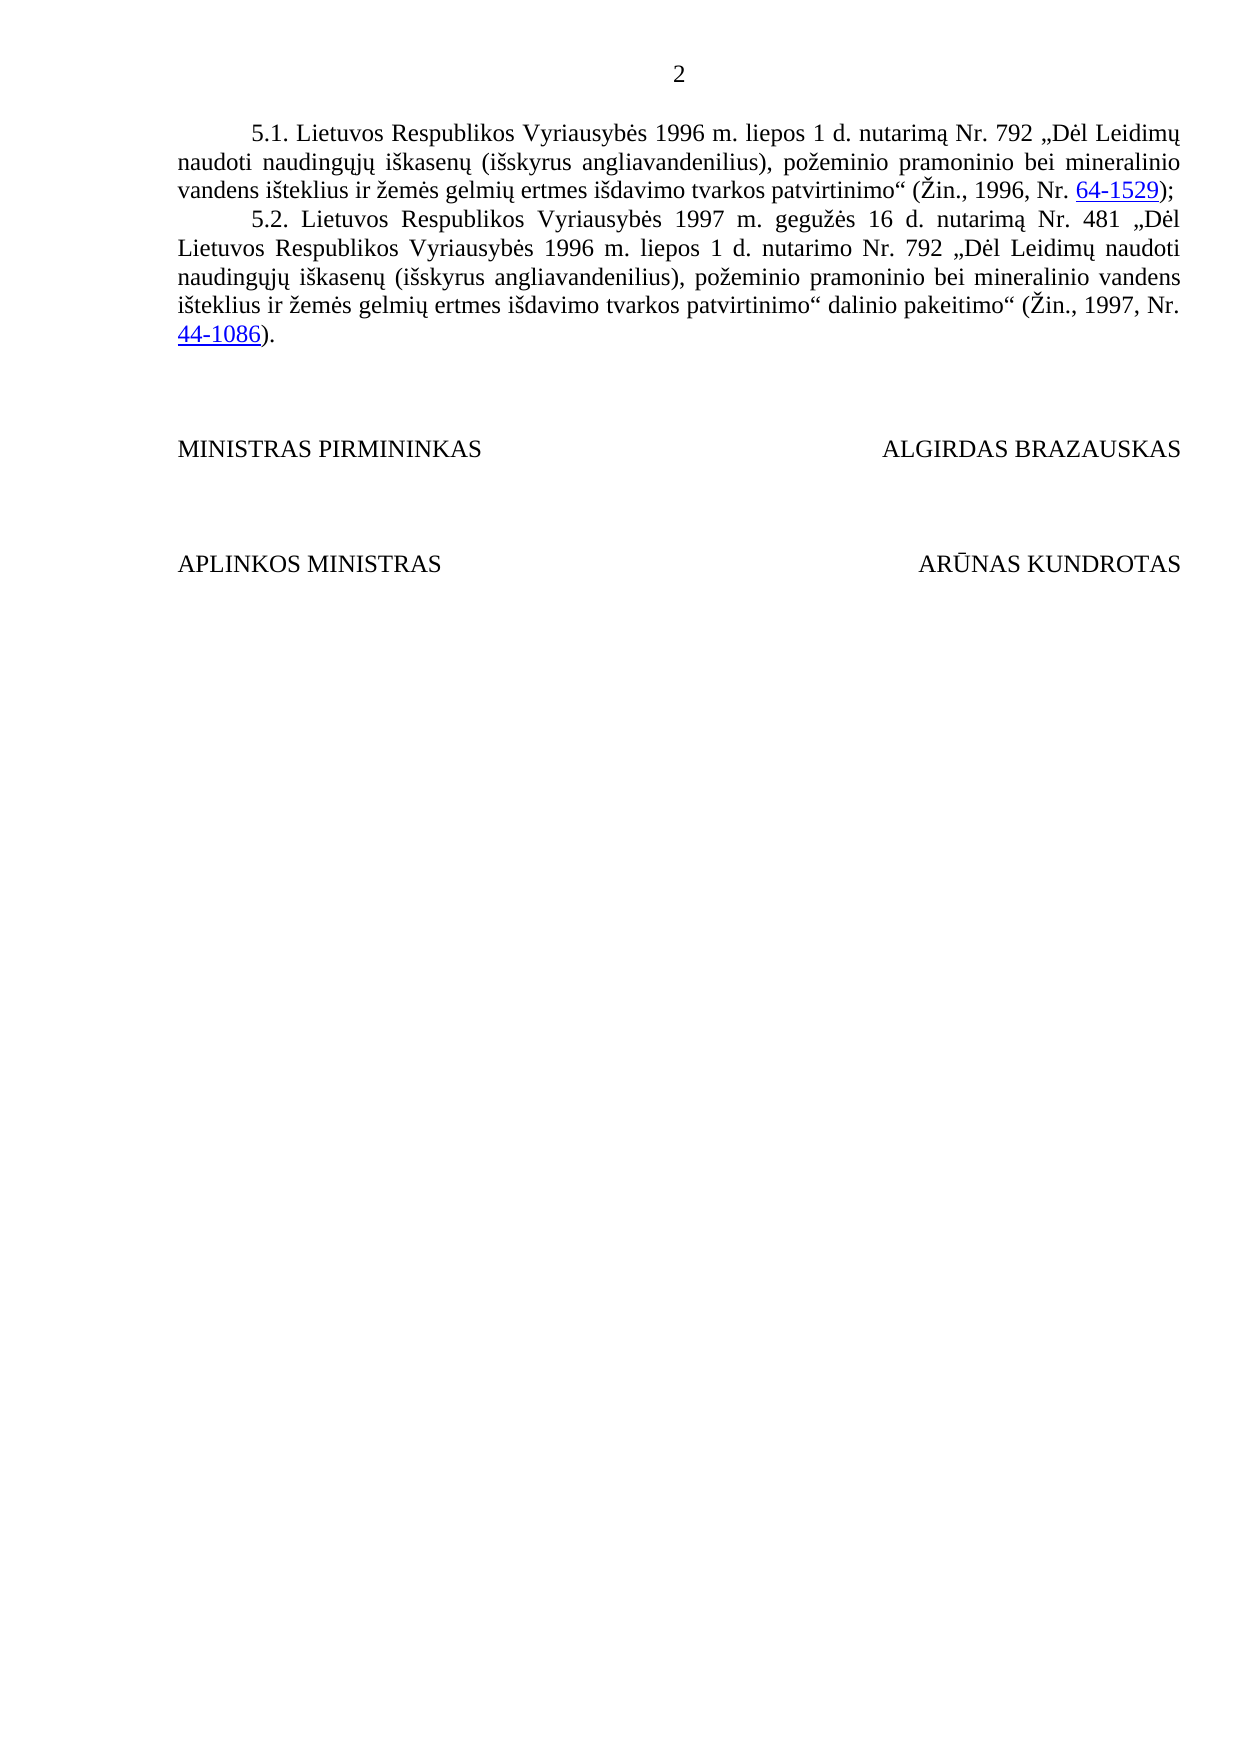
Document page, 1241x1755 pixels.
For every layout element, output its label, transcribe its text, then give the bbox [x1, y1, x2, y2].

text MINISTRAS PIRMININKAS ALGIRDAS BRAZAUSKAS [177, 434, 1181, 463]
text 5.2. Lietuvos Respublikos Vyriausybės 1997 m. gegužės 16 d. nutarimą Nr. 481 „Dėl Lietuvos Respublikos Vyriausybės 1996 m. liepos 1 d. nutarimo Nr. 792 „Dėl Leidimų naudoti naudingųjų iškasenų (išskyrus angliavandenilius), požeminio pramoninio bei mineralinio vandens išteklius ir žemės gelmių ertmes išdavimo tvarkos patvirtinimo“ dalinio pakeitimo“ (Žin., 1997, Nr. 44-1086). [177, 204, 1181, 348]
text APLINKOS MINISTRAS ARŪNAS KUNDROTAS [177, 549, 1181, 578]
text 5.1. Lietuvos Respublikos Vyriausybės 1996 m. liepos 1 d. nutarimą Nr. 792 „Dėl Leidimų naudoti naudingųjų iškasenų (išskyrus angliavandenilius), požeminio pramoninio bei mineralinio vandens išteklius ir žemės gelmių ertmes išdavimo tvarkos patvirtinimo“ (Žin., 1996, Nr. 64-1529); [177, 118, 1181, 204]
